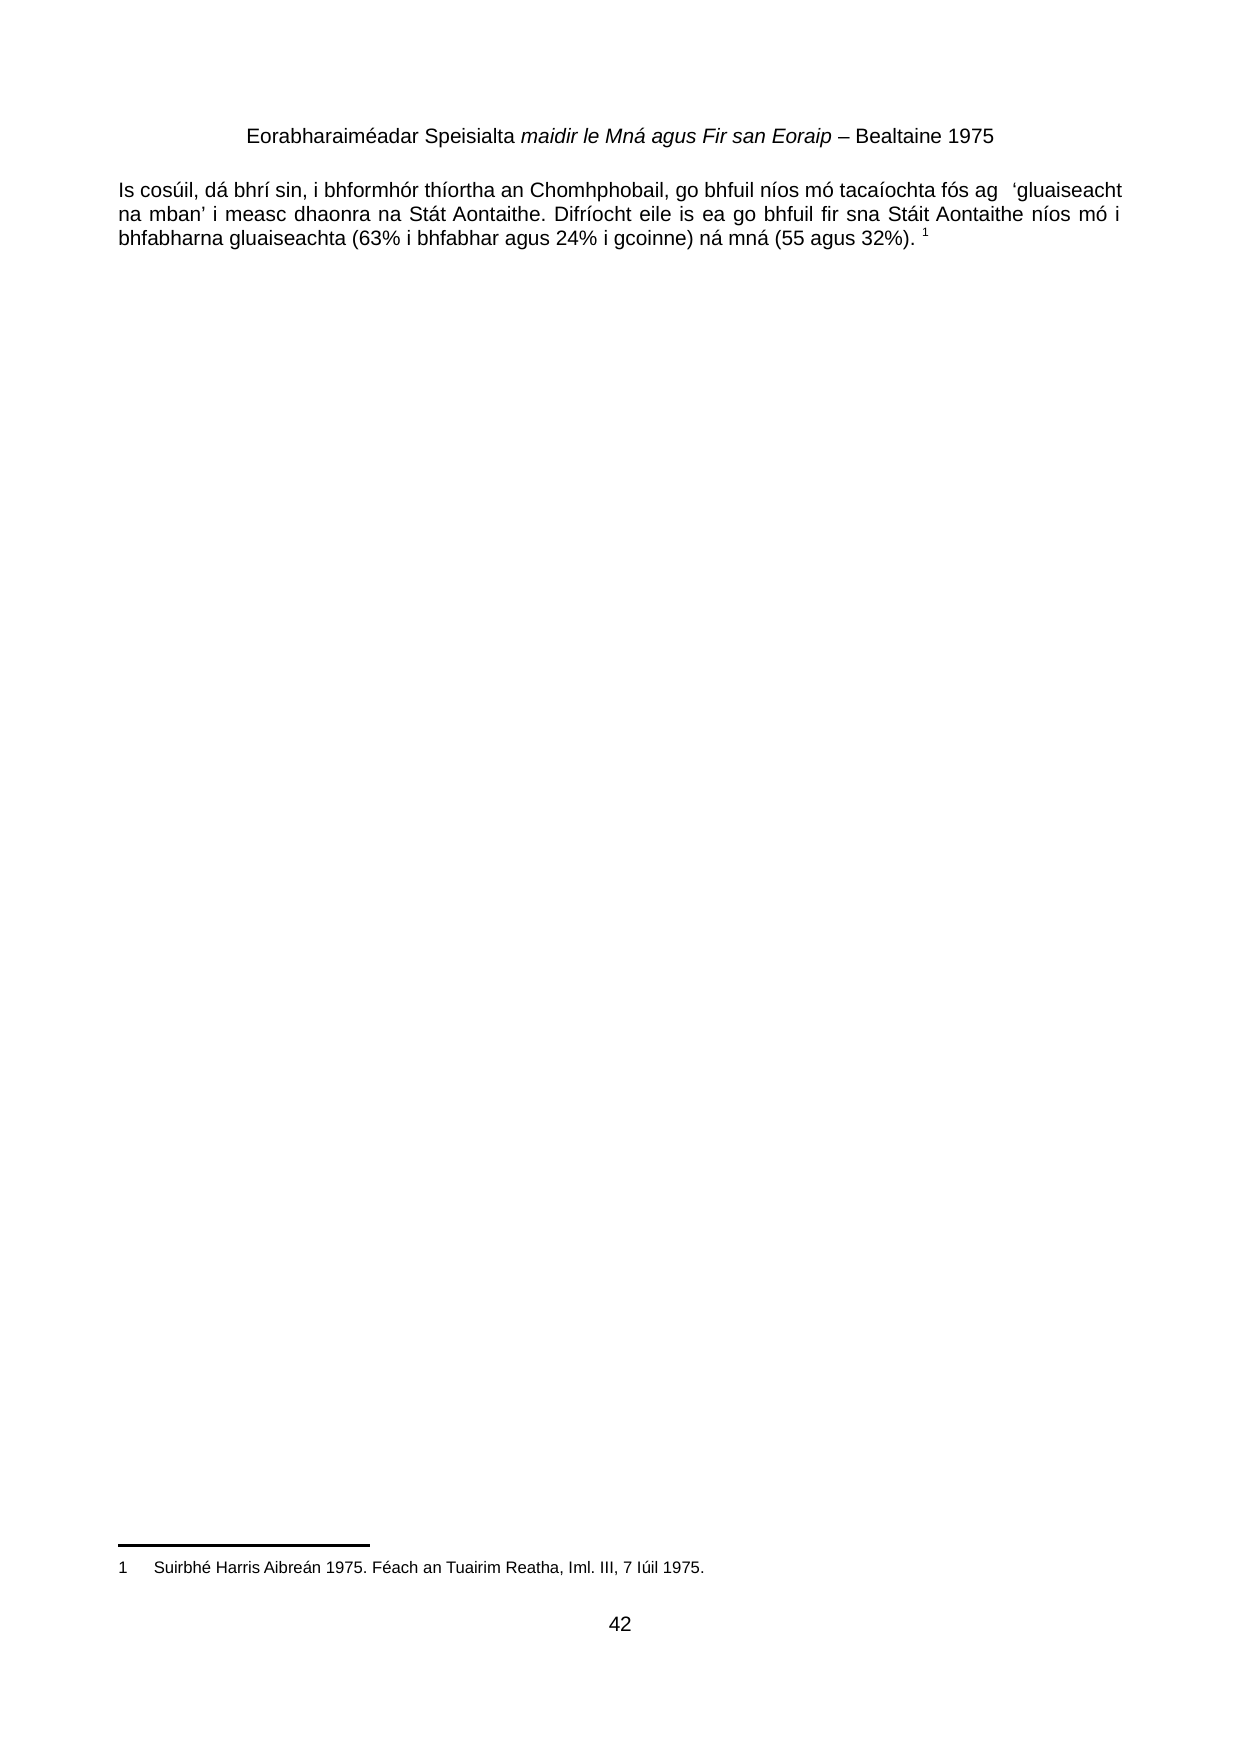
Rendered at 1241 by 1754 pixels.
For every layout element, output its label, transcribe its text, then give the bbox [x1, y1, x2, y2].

text Is cosúil, dá bhrí sin, i bhformhór thíortha an Chomhphobail, go bhfuil níos mó tacaíochta fós ag ‘gluaiseacht na mban’ i measc dhaonra na Stát Aontaithe. Difríocht eile is ea go bhfuil fir sna Stáit Aontaithe níos mó i bhfabharna gluaiseachta (63% i bhfabhar agus 24% i gcoinne) ná mná (55 agus 32%). [118, 177, 1122, 249]
text Suirbhé Harris Aibreán 1975. Féach an Tuairim Reatha, Iml. III, 7 Iúil 1975. [118, 1557, 1122, 1577]
